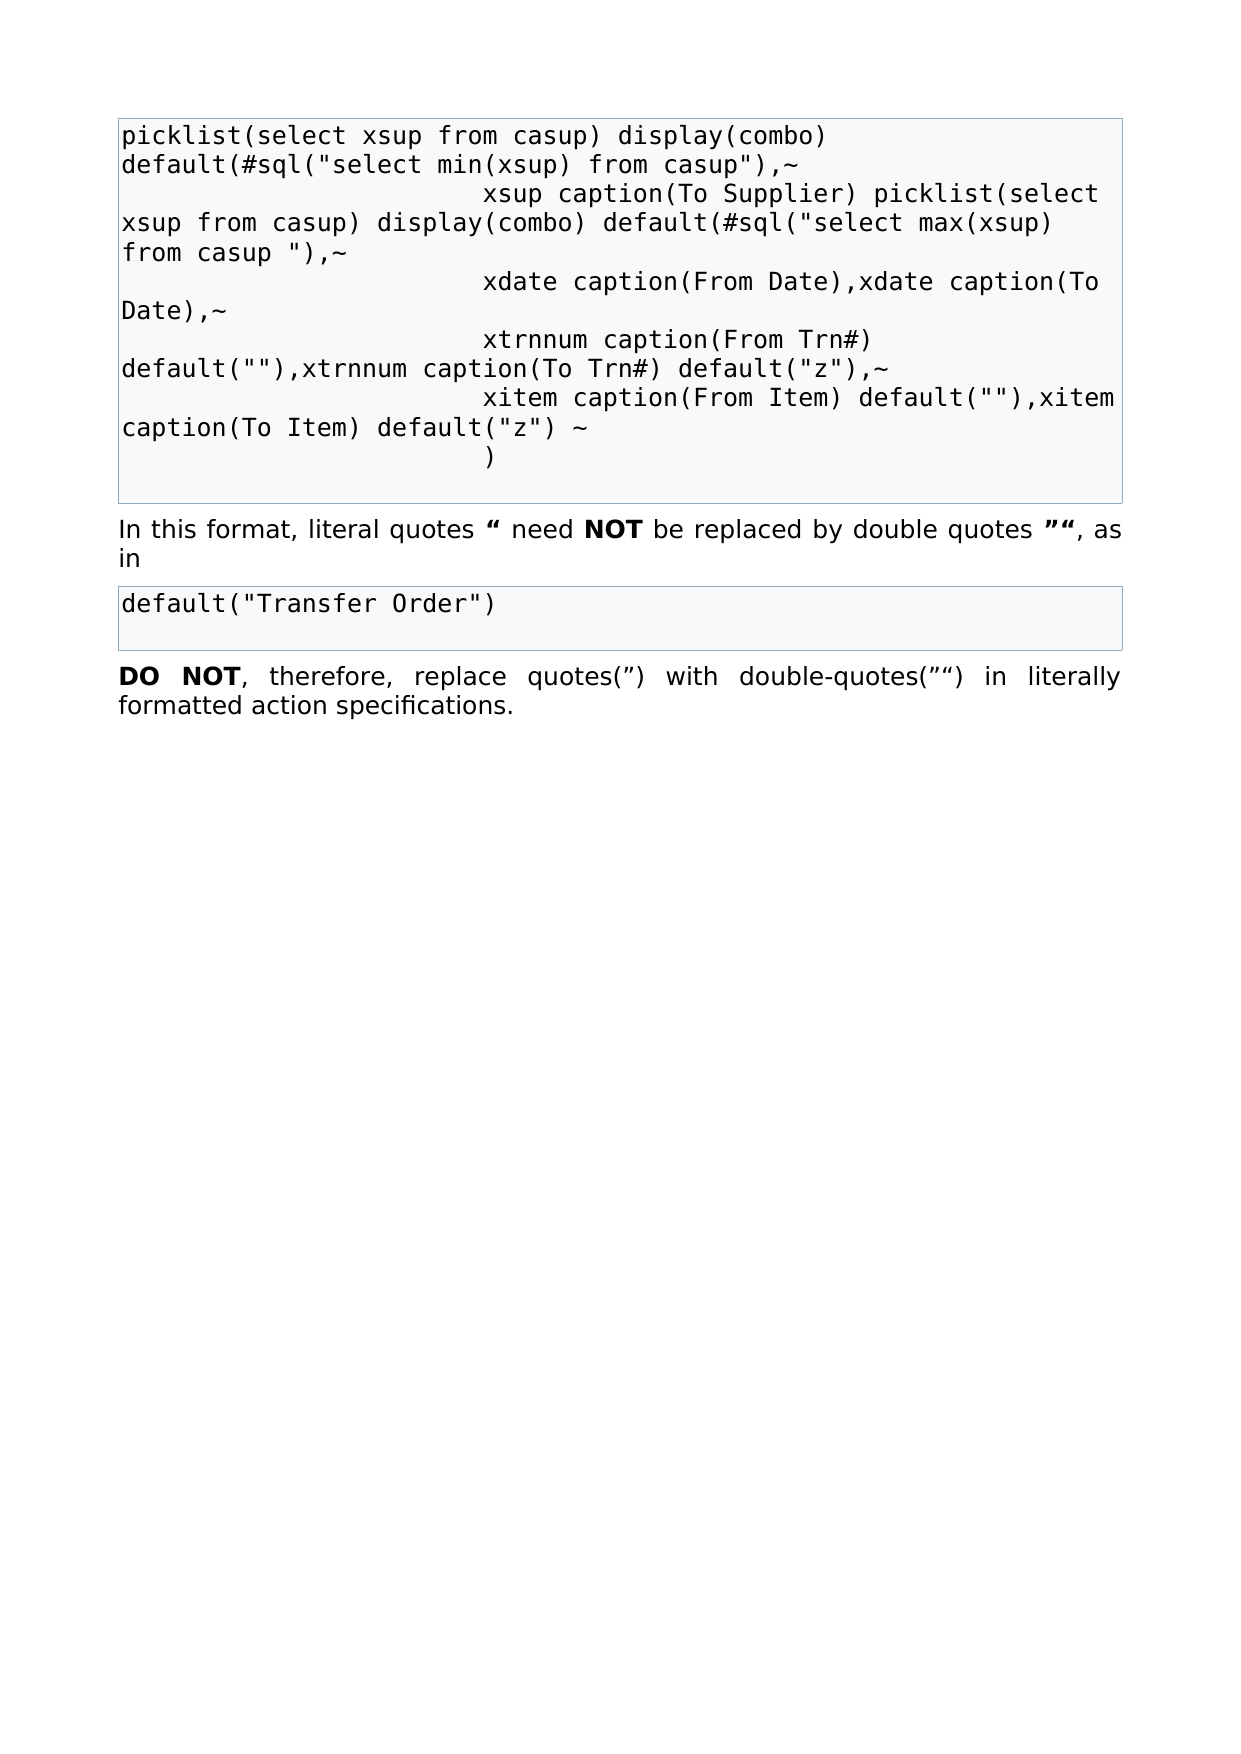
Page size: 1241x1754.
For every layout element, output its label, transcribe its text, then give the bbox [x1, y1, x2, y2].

text picklist(select xsup from casup) display(combo) default(#sql("select min(xsup) from casup"),~ xsup caption(To Supplier) picklist(select xsup from casup) display(combo) default(#sql("select max(xsup) from casup "),~ xdate caption(From Date),xdate caption(To Date),~ xtrnnum caption(From Trn#) default(""),xtrnnum caption(To Trn#) default("z"),~ xitem caption(From Item) default(""),xitem caption(To Item) default("z") ~ ) [119, 119, 1122, 503]
text DO NOT, therefore, replace quotes(”) with double-quotes(”“) in literally formatted action specifications. [118, 662, 1122, 720]
text In this format, literal quotes “ need NOT be replaced by double quotes ”“, as in [118, 515, 1122, 573]
text default("Transfer Order") [119, 587, 1122, 650]
